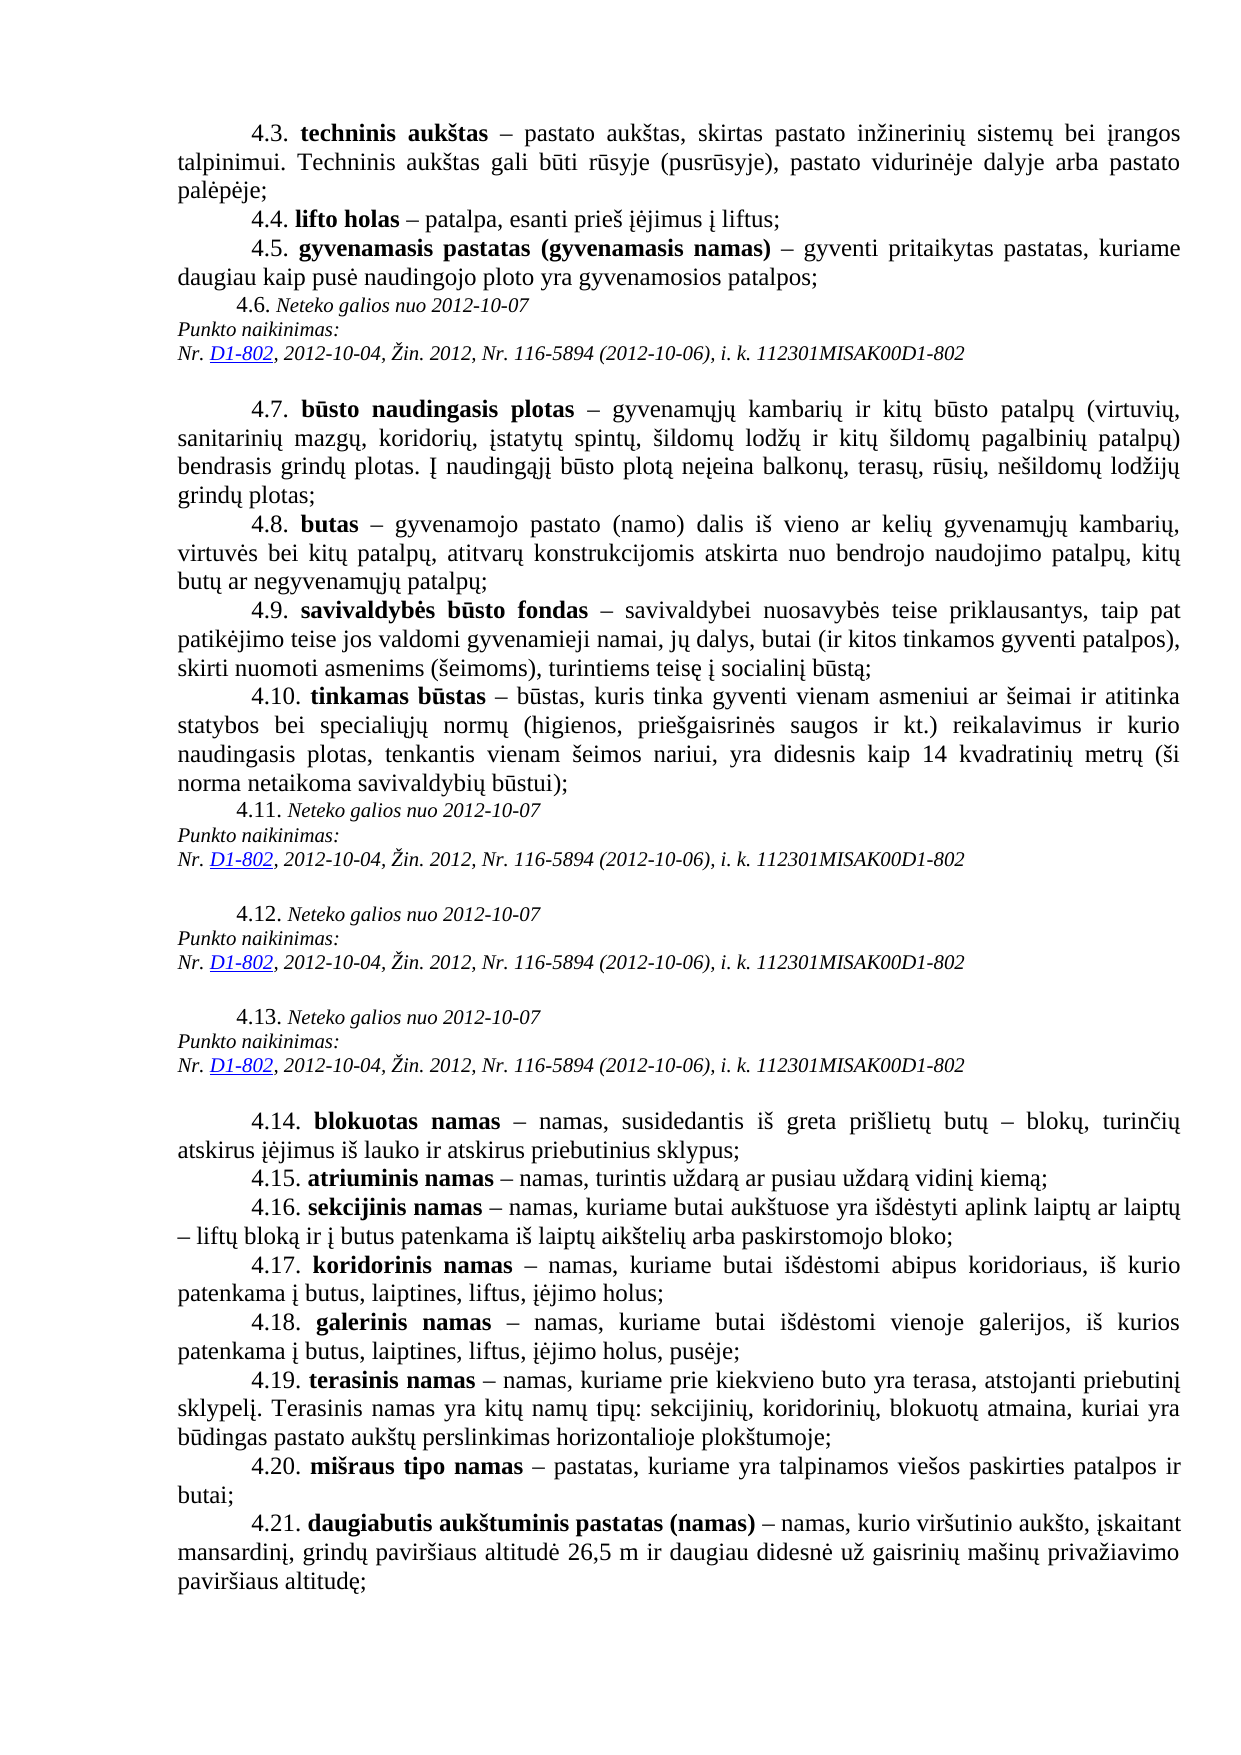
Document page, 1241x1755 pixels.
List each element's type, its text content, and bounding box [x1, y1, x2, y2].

text 4.18. galerinis namas – namas, kuriame butai išdėstomi vienoje galerijos, iš kurios patenkama į butus, laiptines, liftus, įėjimo holus, pusėje; [177, 1307, 1181, 1365]
text Nr. D1-802, 2012-10-04, Žin. 2012, Nr. 116-5894 (2012-10-06), i. k. 112301MISAK00D1-802 [177, 1053, 1181, 1077]
text 4.3. techninis aukštas – pastato aukštas, skirtas pastato inžinerinių sistemų bei įrangos talpinimui. Techninis aukštas gali būti rūsyje (pusrūsyje), pastato vidurinėje dalyje arba pastato palėpėje; [177, 118, 1181, 204]
text 4.8. butas – gyvenamojo pastato (namo) dalis iš vieno ar kelių gyvenamųjų kambarių, virtuvės bei kitų patalpų, atitvarų konstrukcijomis atskirta nuo bendrojo naudojimo patalpų, kitų butų ar negyvenamųjų patalpų; [177, 509, 1181, 595]
text 4.7. būsto naudingasis plotas – gyvenamųjų kambarių ir kitų būsto patalpų (virtuvių, sanitarinių mazgų, koridorių, įstatytų spintų, šildomų lodžų ir kitų šildomų pagalbinių patalpų) bendrasis grindų plotas. Į naudingąjį būsto plotą neįeina balkonų, terasų, rūsių, nešildomų lodžijų grindų plotas; [177, 394, 1181, 509]
text Punkto naikinimas: [177, 317, 1181, 341]
text Nr. D1-802, 2012-10-04, Žin. 2012, Nr. 116-5894 (2012-10-06), i. k. 112301MISAK00D1-802 [177, 847, 1181, 871]
text 4.10. tinkamas būstas – būstas, kuris tinka gyventi vienam asmeniui ar šeimai ir atitinka statybos bei specialiųjų normų (higienos, priešgaisrinės saugos ir kt.) reikalavimus ir kurio naudingasis plotas, tenkantis vienam šeimos nariui, yra didesnis kaip 14 kvadratinių metrų (ši norma netaikoma savivaldybių būstui); [177, 681, 1181, 796]
text 4.17. koridorinis namas – namas, kuriame butai išdėstomi abipus koridoriaus, iš kurio patenkama į butus, laiptines, liftus, įėjimo holus; [177, 1250, 1181, 1307]
text 4.21. daugiabutis aukštuminis pastatas (namas) – namas, kurio viršutinio aukšto, įskaitant mansardinį, grindų paviršiaus altitudė 26,5 m ir daugiau didesnė už gaisrinių mašinų privažiavimo paviršiaus altitudę; [177, 1508, 1181, 1595]
text 4.13. Neteko galios nuo 2012-10-07 [177, 1003, 1181, 1029]
text 4.6. Neteko galios nuo 2012-10-07 [177, 291, 1181, 317]
text 4.4. lifto holas – patalpa, esanti prieš įėjimus į liftus; [177, 204, 1181, 233]
text 4.19. terasinis namas – namas, kuriame prie kiekvieno buto yra terasa, atstojanti priebutinį sklypelį. Terasinis namas yra kitų namų tipų: sekcijinių, koridorinių, blokuotų atmaina, kuriai yra būdingas pastato aukštų perslinkimas horizontalioje plokštumoje; [177, 1365, 1181, 1451]
text 4.20. mišraus tipo namas – pastatas, kuriame yra talpinamos viešos paskirties patalpos ir butai; [177, 1451, 1181, 1508]
text Punkto naikinimas: [177, 1029, 1181, 1053]
text 4.12. Neteko galios nuo 2012-10-07 [177, 899, 1181, 926]
text 4.5. gyvenamasis pastatas (gyvenamasis namas) – gyventi pritaikytas pastatas, kuriame daugiau kaip pusė naudingojo ploto yra gyvenamosios patalpos; [177, 233, 1181, 291]
text 4.9. savivaldybės būsto fondas – savivaldybei nuosavybės teise priklausantys, taip pat patikėjimo teise jos valdomi gyvenamieji namai, jų dalys, butai (ir kitos tinkamos gyventi patalpos), skirti nuomoti asmenims (šeimoms), turintiems teisę į socialinį būstą; [177, 595, 1181, 681]
text Punkto naikinimas: [177, 823, 1181, 847]
text 4.16. sekcijinis namas – namas, kuriame butai aukštuose yra išdėstyti aplink laiptų ar laiptų – liftų bloką ir į butus patenkama iš laiptų aikštelių arba paskirstomojo bloko; [177, 1192, 1181, 1250]
text 4.11. Neteko galios nuo 2012-10-07 [177, 796, 1181, 823]
text Nr. D1-802, 2012-10-04, Žin. 2012, Nr. 116-5894 (2012-10-06), i. k. 112301MISAK00D1-802 [177, 341, 1181, 365]
text Nr. D1-802, 2012-10-04, Žin. 2012, Nr. 116-5894 (2012-10-06), i. k. 112301MISAK00D1-802 [177, 950, 1181, 974]
text 4.14. blokuotas namas – namas, susidedantis iš greta prišlietų butų – blokų, turinčių atskirus įėjimus iš lauko ir atskirus priebutinius sklypus; [177, 1106, 1181, 1163]
text 4.15. atriuminis namas – namas, turintis uždarą ar pusiau uždarą vidinį kiemą; [177, 1163, 1181, 1192]
text Punkto naikinimas: [177, 926, 1181, 950]
